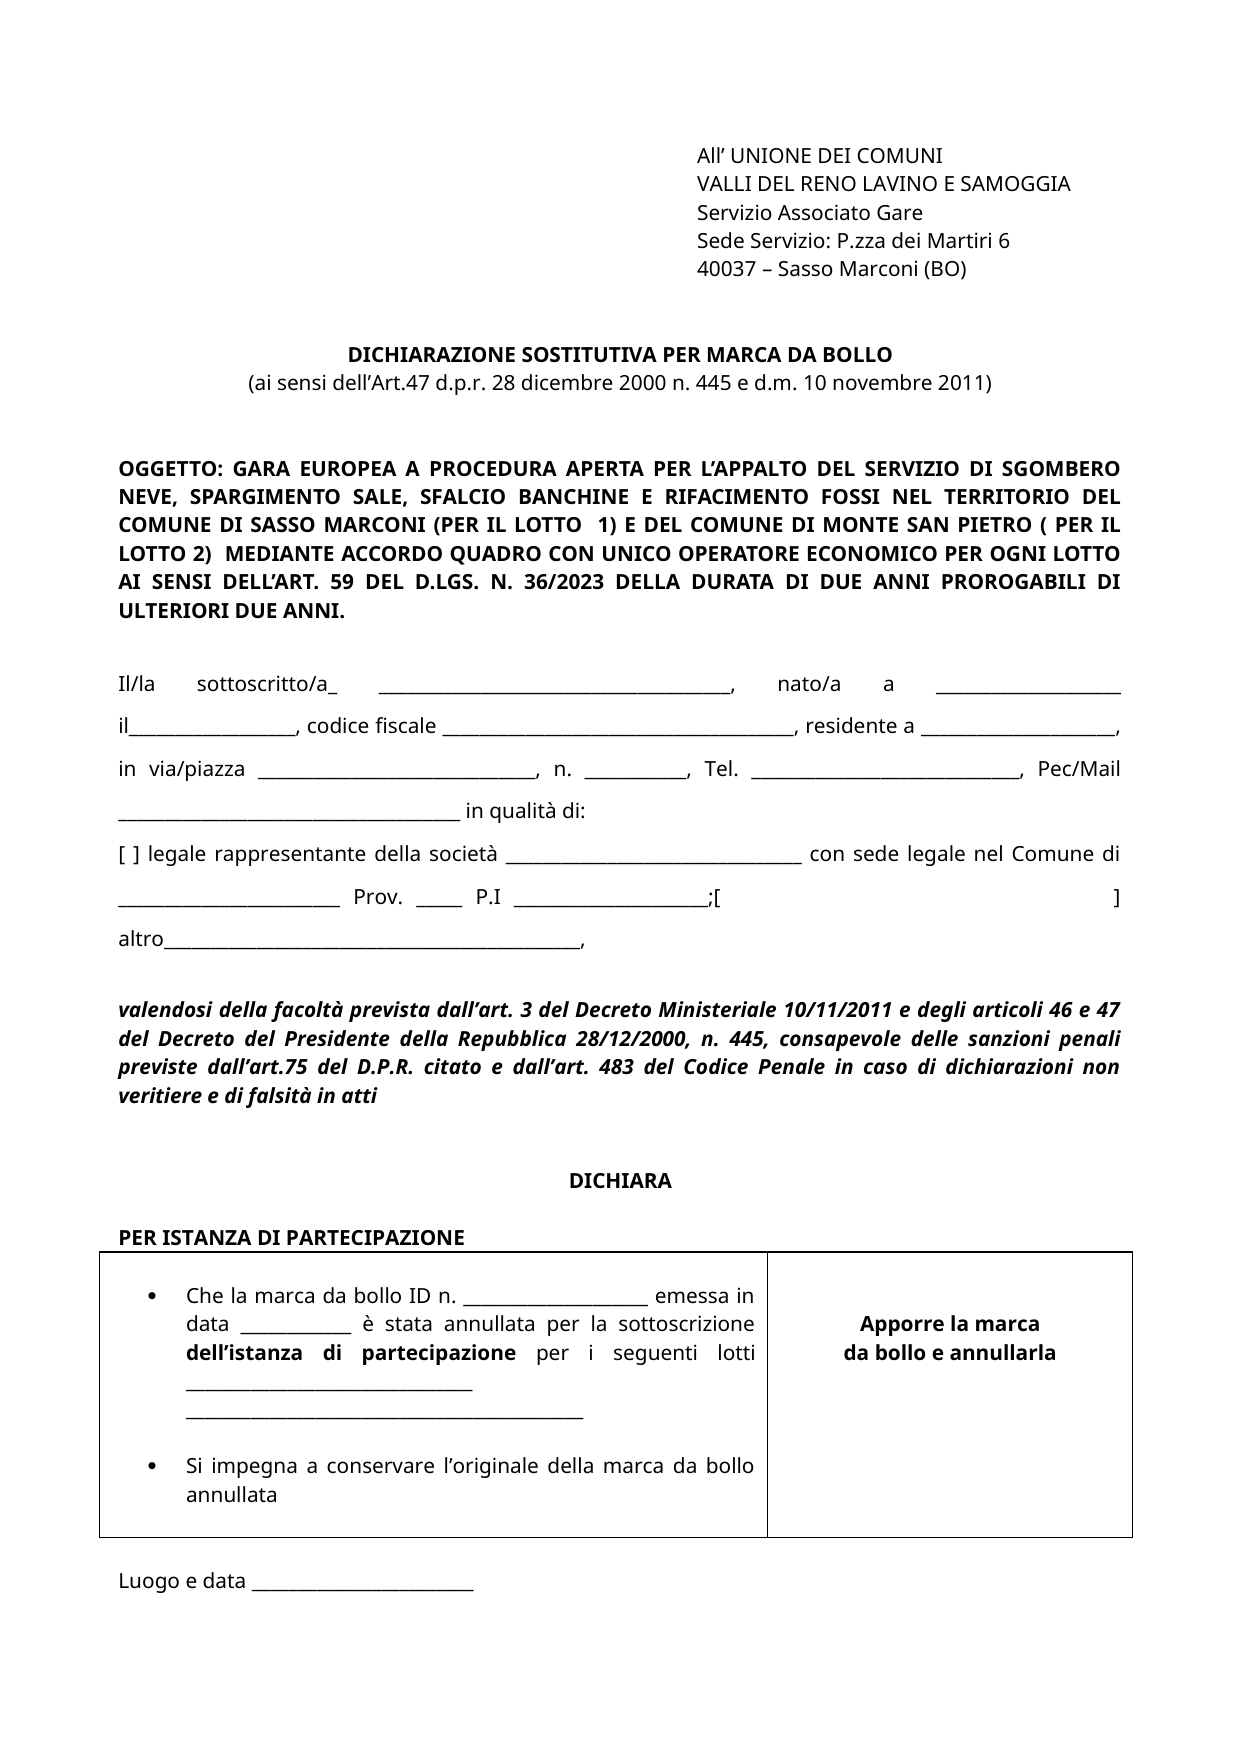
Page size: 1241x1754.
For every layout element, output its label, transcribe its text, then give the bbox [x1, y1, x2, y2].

text (ai sensi dell’Art.47 d.p.r. 28 dicembre 2000 n. 445 e d.m. 10 novembre 2011) [118, 368, 1122, 397]
text PER ISTANZA DI PARTECIPAZIONE [118, 1223, 1122, 1251]
text Il/la sottoscritto/a_ ______________________________________, nato/a a ____________________ il__________________, codice fiscale ______________________________________, residente a _____________________, in via/piazza ______________________________, n. ___________, Tel. _____________________________, Pec/Mail _____________________________________ in qualità di: [118, 669, 1122, 825]
text VALLI DEL RENO LAVINO E SAMOGGIA [697, 169, 1122, 198]
text All’ UNIONE DEI COMUNI [697, 141, 1122, 169]
text valendosi della facoltà prevista dall’art. 3 del Decreto Ministeriale 10/11/2011 e degli articoli 46 e 47 del Decreto del Presidente della Repubblica 28/12/2000, n. 445, consapevole delle sanzioni penali previste dall’art.75 del D.P.R. citato e dall’art. 483 del Codice Penale in caso di dichiarazioni non veritiere e di falsità in atti [118, 995, 1122, 1109]
text Luogo e data ________________________ [118, 1566, 1122, 1595]
table_header Apporre la marca da bollo e annullarla [768, 1253, 1132, 1537]
table_header Che la marca da bollo ID n. ____________________ emessa in data ____________ è stata annullata per la sottoscrizione dell’istanza di partecipazione per i seguenti lotti _______________________________ ___________________________________________ Si impegna a conservare l’originale della marca da bollo annullata [100, 1253, 767, 1537]
text OGGETTO: GARA EUROPEA A PROCEDURA APERTA PER L’APPALTO DEL SERVIZIO DI SGOMBERO NEVE, SPARGIMENTO SALE, SFALCIO BANCHINE E RIFACIMENTO FOSSI NEL TERRITORIO DEL COMUNE DI SASSO MARCONI (PER IL LOTTO 1) E DEL COMUNE DI MONTE SAN PIETRO ( PER IL LOTTO 2) MEDIANTE ACCORDO QUADRO CON UNICO OPERATORE ECONOMICO PER OGNI LOTTO AI SENSI DELL’ART. 59 DEL D.LGS. N. 36/2023 DELLA DURATA DI DUE ANNI PROROGABILI DI ULTERIORI DUE ANNI. [118, 454, 1122, 624]
text [ ] legale rappresentante della società ________________________________ con sede legale nel Comune di ________________________ Prov. _____ P.I _____________________;[ ] altro_____________________________________________, [118, 839, 1122, 953]
text Servizio Associato Gare [697, 198, 1122, 226]
text Sede Servizio: P.zza dei Martiri 6 [697, 226, 1122, 254]
text DICHIARAZIONE SOSTITUTIVA PER MARCA DA BOLLO [118, 340, 1122, 368]
text DICHIARA [118, 1166, 1122, 1194]
text 40037 – Sasso Marconi (BO) [697, 254, 1122, 283]
